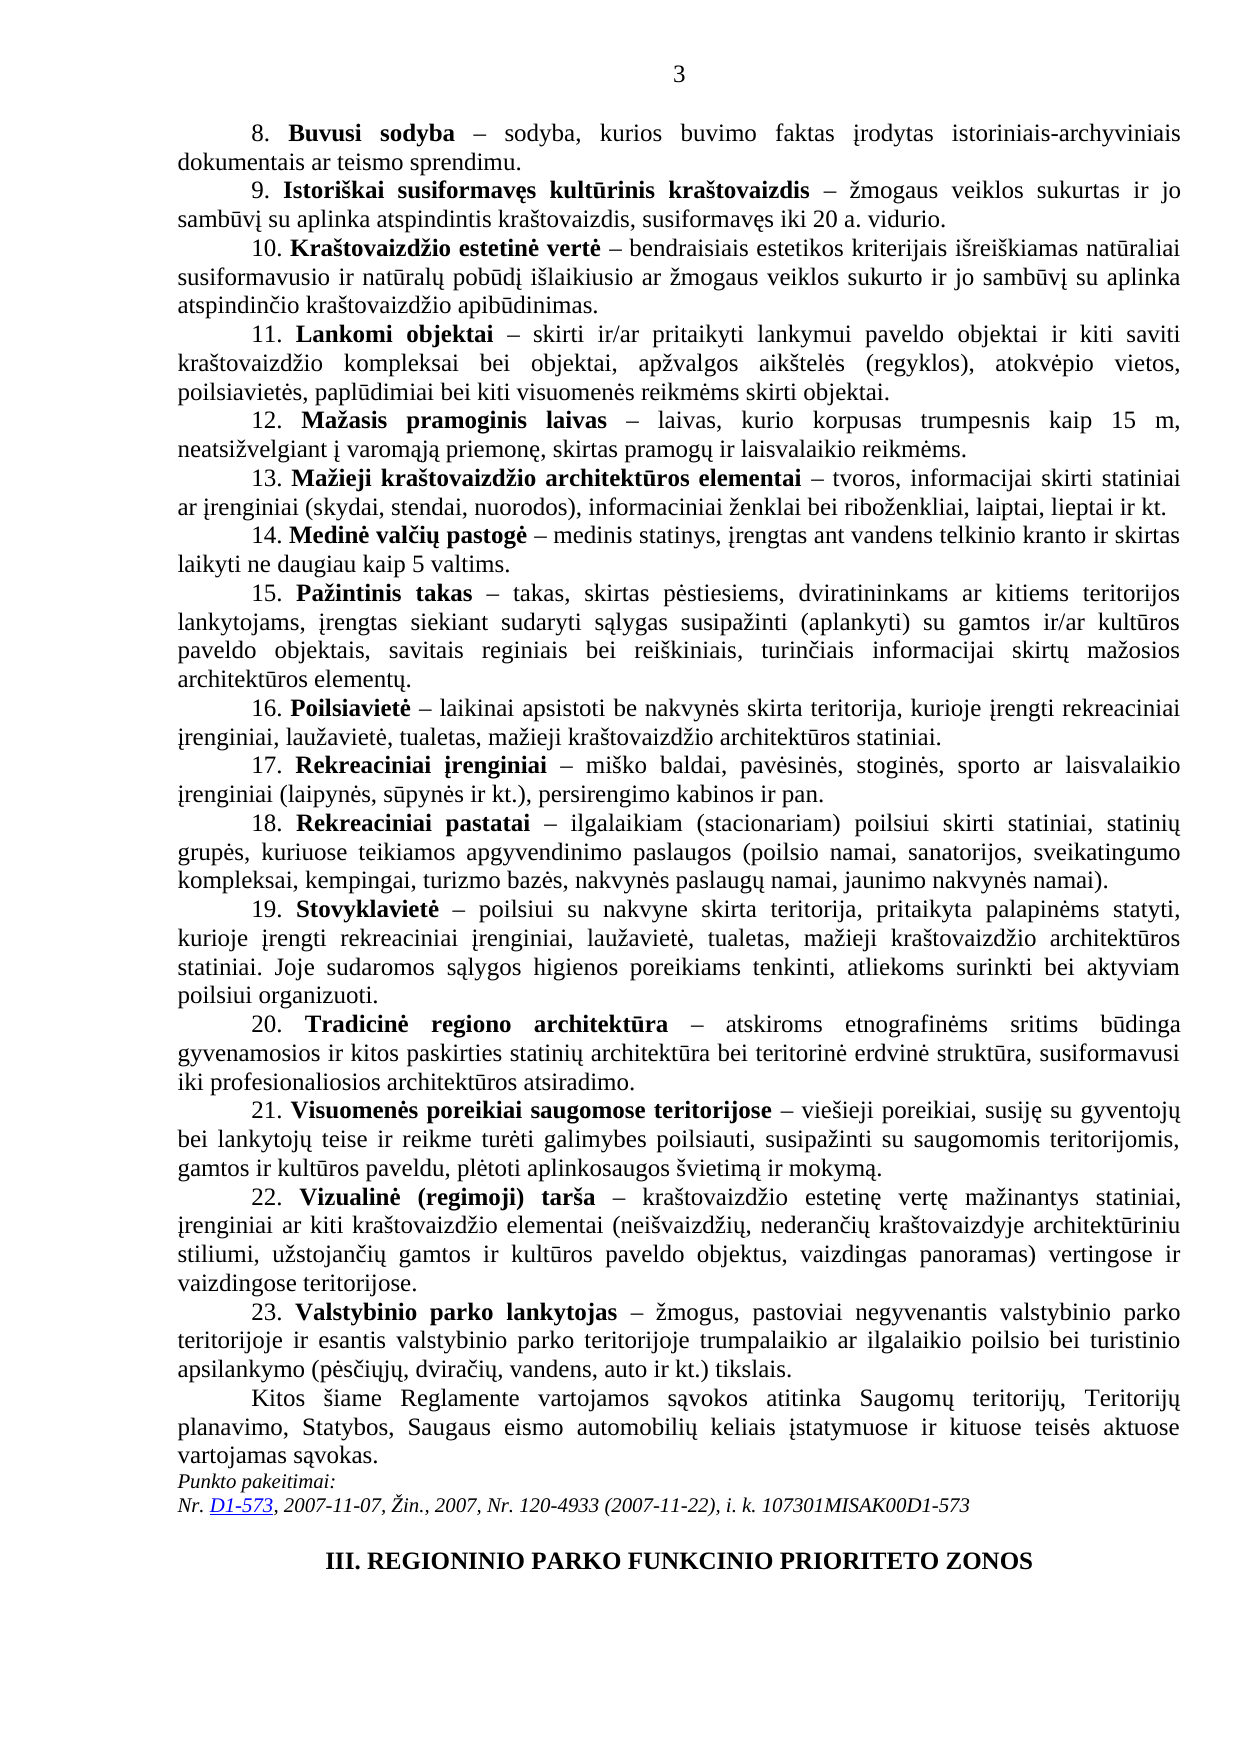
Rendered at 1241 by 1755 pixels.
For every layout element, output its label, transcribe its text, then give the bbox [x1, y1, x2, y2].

text 15. Pažintinis takas – takas, skirtas pėstiesiems, dviratininkams ar kitiems teritorijos lankytojams, įrengtas siekiant sudaryti sąlygas susipažinti (aplankyti) su gamtos ir/ar kultūros paveldo objektais, savitais reginiais bei reiškiniais, turinčiais informacijai skirtų mažosios architektūros elementų. [177, 578, 1181, 693]
text 14. Medinė valčių pastogė – medinis statinys, įrengtas ant vandens telkinio kranto ir skirtas laikyti ne daugiau kaip 5 valtims. [177, 521, 1181, 578]
text 22. Vizualinė (regimoji) tarša – kraštovaizdžio estetinę vertę mažinantys statiniai, įrenginiai ar kiti kraštovaizdžio elementai (neišvaizdžių, nederančių kraštovaizdyje architektūriniu stiliumi, užstojančių gamtos ir kultūros paveldo objektus, vaizdingas panoramas) vertingose ir vaizdingose teritorijose. [177, 1182, 1181, 1297]
text Kitos šiame Reglamente vartojamos sąvokos atitinka Saugomų teritorijų, Teritorijų planavimo, Statybos, Saugaus eismo automobilių keliais įstatymuose ir kituose teisės aktuose vartojamas sąvokas. [177, 1383, 1181, 1469]
text 12. Mažasis pramoginis laivas – laivas, kurio korpusas trumpesnis kaip 15 m, neatsižvelgiant į varomąją priemonę, skirtas pramogų ir laisvalaikio reikmėms. [177, 406, 1181, 463]
text 11. Lankomi objektai – skirti ir/ar pritaikyti lankymui paveldo objektai ir kiti saviti kraštovaizdžio kompleksai bei objektai, apžvalgos aikštelės (regyklos), atokvėpio vietos, poilsiavietės, paplūdimiai bei kiti visuomenės reikmėms skirti objektai. [177, 319, 1181, 406]
text Nr. D1-573, 2007-11-07, Žin., 2007, Nr. 120-4933 (2007-11-22), i. k. 107301MISAK00D1-573 [177, 1493, 1181, 1517]
text 8. Buvusi sodyba – sodyba, kurios buvimo faktas įrodytas istoriniais-archyviniais dokumentais ar teismo sprendimu. [177, 118, 1181, 176]
text 19. Stovyklavietė – poilsiui su nakvyne skirta teritorija, pritaikyta palapinėms statyti, kurioje įrengti rekreaciniai įrenginiai, laužavietė, tualetas, mažieji kraštovaizdžio architektūros statiniai. Joje sudaromos sąlygos higienos poreikiams tenkinti, atliekoms surinkti bei aktyviam poilsiui organizuoti. [177, 894, 1181, 1009]
text 10. Kraštovaizdžio estetinė vertė – bendraisiais estetikos kriterijais išreiškiamas natūraliai susiformavusio ir natūralų pobūdį išlaikiusio ar žmogaus veiklos sukurto ir jo sambūvį su aplinka atspindinčio kraštovaizdžio apibūdinimas. [177, 233, 1181, 319]
text 23. Valstybinio parko lankytojas – žmogus, pastoviai negyvenantis valstybinio parko teritorijoje ir esantis valstybinio parko teritorijoje trumpalaikio ar ilgalaikio poilsio bei turistinio apsilankymo (pėsčiųjų, dviračių, vandens, auto ir kt.) tikslais. [177, 1297, 1181, 1383]
text 21. Visuomenės poreikiai saugomose teritorijose – viešieji poreikiai, susiję su gyventojų bei lankytojų teise ir reikme turėti galimybes poilsiauti, susipažinti su saugomomis teritorijomis, gamtos ir kultūros paveldu, plėtoti aplinkosaugos švietimą ir mokymą. [177, 1096, 1181, 1182]
text 16. Poilsiavietė – laikinai apsistoti be nakvynės skirta teritorija, kurioje įrengti rekreaciniai įrenginiai, laužavietė, tualetas, mažieji kraštovaizdžio architektūros statiniai. [177, 693, 1181, 751]
text 13. Mažieji kraštovaizdžio architektūros elementai – tvoros, informacijai skirti statiniai ar įrenginiai (skydai, stendai, nuorodos), informaciniai ženklai bei riboženkliai, laiptai, lieptai ir kt. [177, 463, 1181, 521]
text Punkto pakeitimai: [177, 1469, 1181, 1493]
text 18. Rekreaciniai pastatai – ilgalaikiam (stacionariam) poilsiui skirti statiniai, statinių grupės, kuriuose teikiamos apgyvendinimo paslaugos (poilsio namai, sanatorijos, sveikatingumo kompleksai, kempingai, turizmo bazės, nakvynės paslaugų namai, jaunimo nakvynės namai). [177, 808, 1181, 894]
text 20. Tradicinė regiono architektūra – atskiroms etnografinėms sritims būdinga gyvenamosios ir kitos paskirties statinių architektūra bei teritorinė erdvinė struktūra, susiformavusi iki profesionaliosios architektūros atsiradimo. [177, 1009, 1181, 1096]
text III. REGIONINIO PARKO FUNKCINIO PRIORITETO ZONOS [177, 1546, 1181, 1575]
text 9. Istoriškai susiformavęs kultūrinis kraštovaizdis – žmogaus veiklos sukurtas ir jo sambūvį su aplinka atspindintis kraštovaizdis, susiformavęs iki 20 a. vidurio. [177, 176, 1181, 233]
text 17. Rekreaciniai įrenginiai – miško baldai, pavėsinės, stoginės, sporto ar laisvalaikio įrenginiai (laipynės, sūpynės ir kt.), persirengimo kabinos ir pan. [177, 751, 1181, 808]
